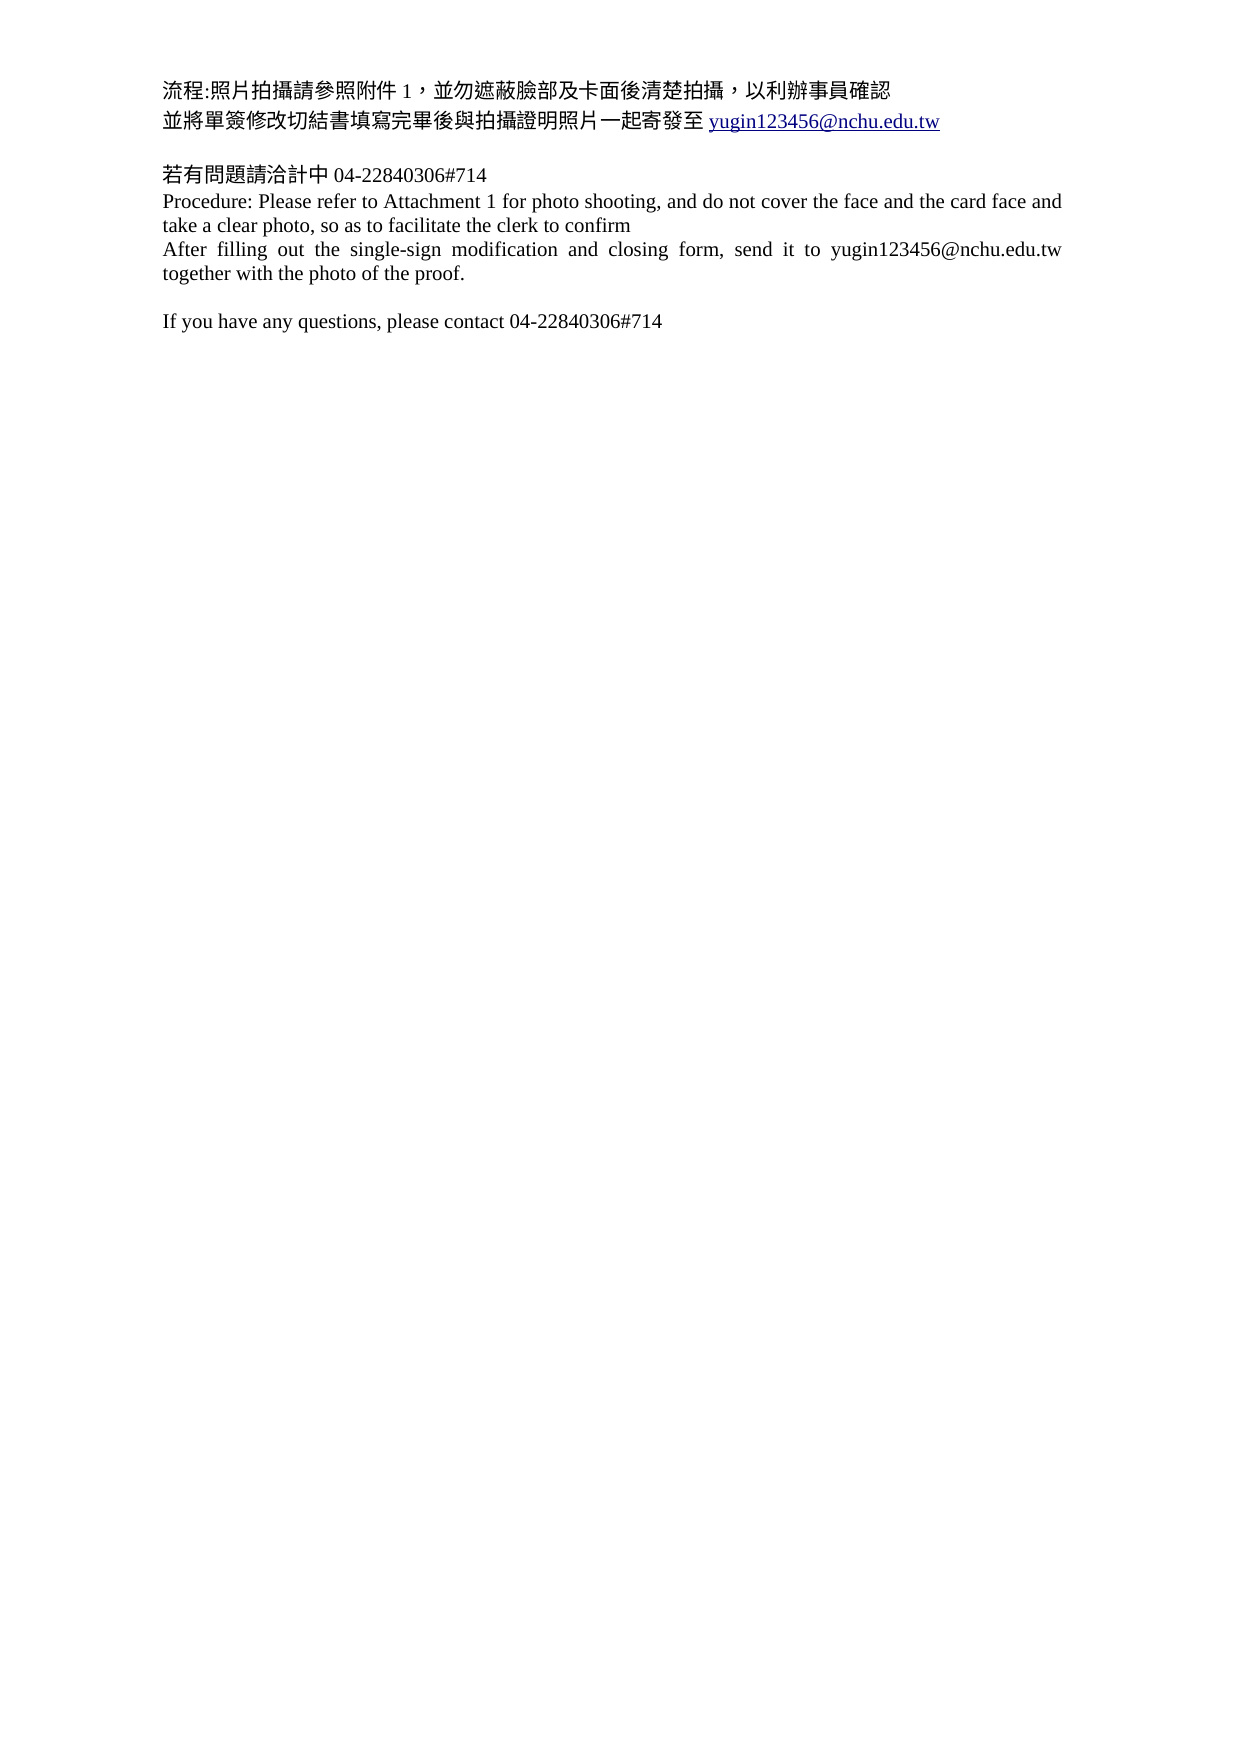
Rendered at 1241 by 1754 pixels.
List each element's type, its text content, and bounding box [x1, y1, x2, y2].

text 並將單簽修改切結書填寫完畢後與拍攝證明照片一起寄發至 yugin123456@nchu.edu.tw [162, 104, 1063, 134]
text If you have any questions, please contact 04-22840306#714 [162, 309, 1063, 333]
text Procedure: Please refer to Attachment 1 for photo shooting, and do not cover the face and the card face and take a clear photo, so as to facilitate the clerk to confirm [162, 188, 1063, 237]
text 若有問題請洽計中 04-22840306#714 [162, 158, 1063, 188]
text 流程:照片拍攝請參照附件1，並勿遮蔽臉部及卡面後清楚拍攝，以利辦事員確認 [162, 74, 1063, 104]
text After filling out the single-sign modification and closing form, send it to yugin123456@nchu.edu.tw together with the photo of the proof. [162, 237, 1063, 285]
